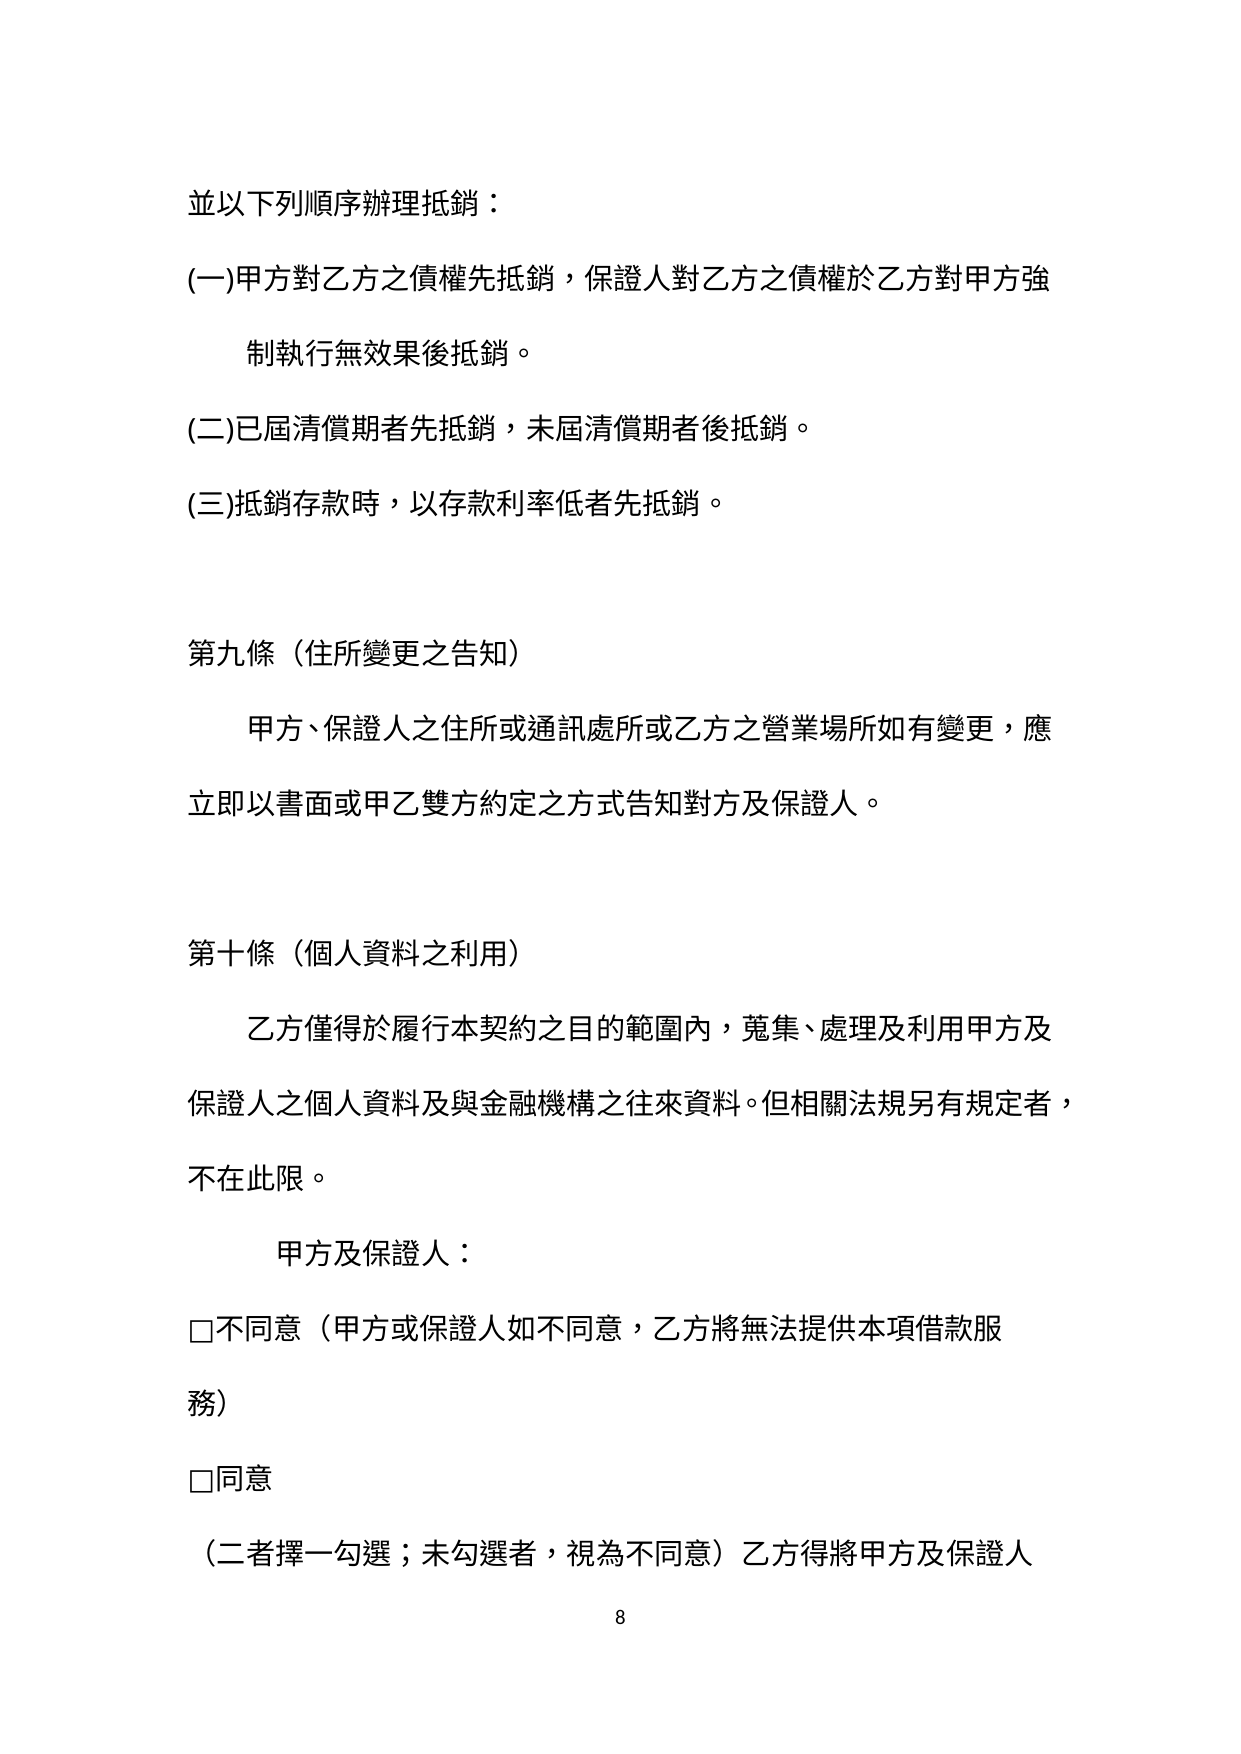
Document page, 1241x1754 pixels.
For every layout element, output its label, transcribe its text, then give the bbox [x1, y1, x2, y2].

text 甲方及保證人： [187, 1214, 1053, 1289]
text (一)甲方對乙方之債權先抵銷，保證人對乙方之債權於乙方對甲方強制執行無效果後抵銷。 [187, 239, 1053, 389]
text 甲方、保證人之住所或通訊處所或乙方之營業場所如有變更，應立即以書面或甲乙雙方約定之方式告知對方及保證人。 [187, 689, 1053, 839]
text 並以下列順序辦理抵銷： [187, 164, 1053, 239]
text 乙方僅得於履行本契約之目的範圍內，蒐集、處理及利用甲方及保證人之個人資料及與金融機構之往來資料。但相關法規另有規定者，不在此限。 [187, 989, 1053, 1214]
text □不同意（甲方或保證人如不同意，乙方將無法提供本項借款服務） [187, 1289, 1053, 1439]
text 第九條（住所變更之告知） [187, 614, 1053, 689]
text (二)已屆清償期者先抵銷，未屆清償期者後抵銷。 [187, 389, 1053, 464]
text （二者擇一勾選；未勾選者，視為不同意）乙方得將甲方及保證人 [187, 1514, 1053, 1589]
text (三)抵銷存款時，以存款利率低者先抵銷。 [187, 464, 1053, 539]
text 第十條（個人資料之利用） [187, 914, 1053, 989]
text □同意 [187, 1439, 1053, 1514]
